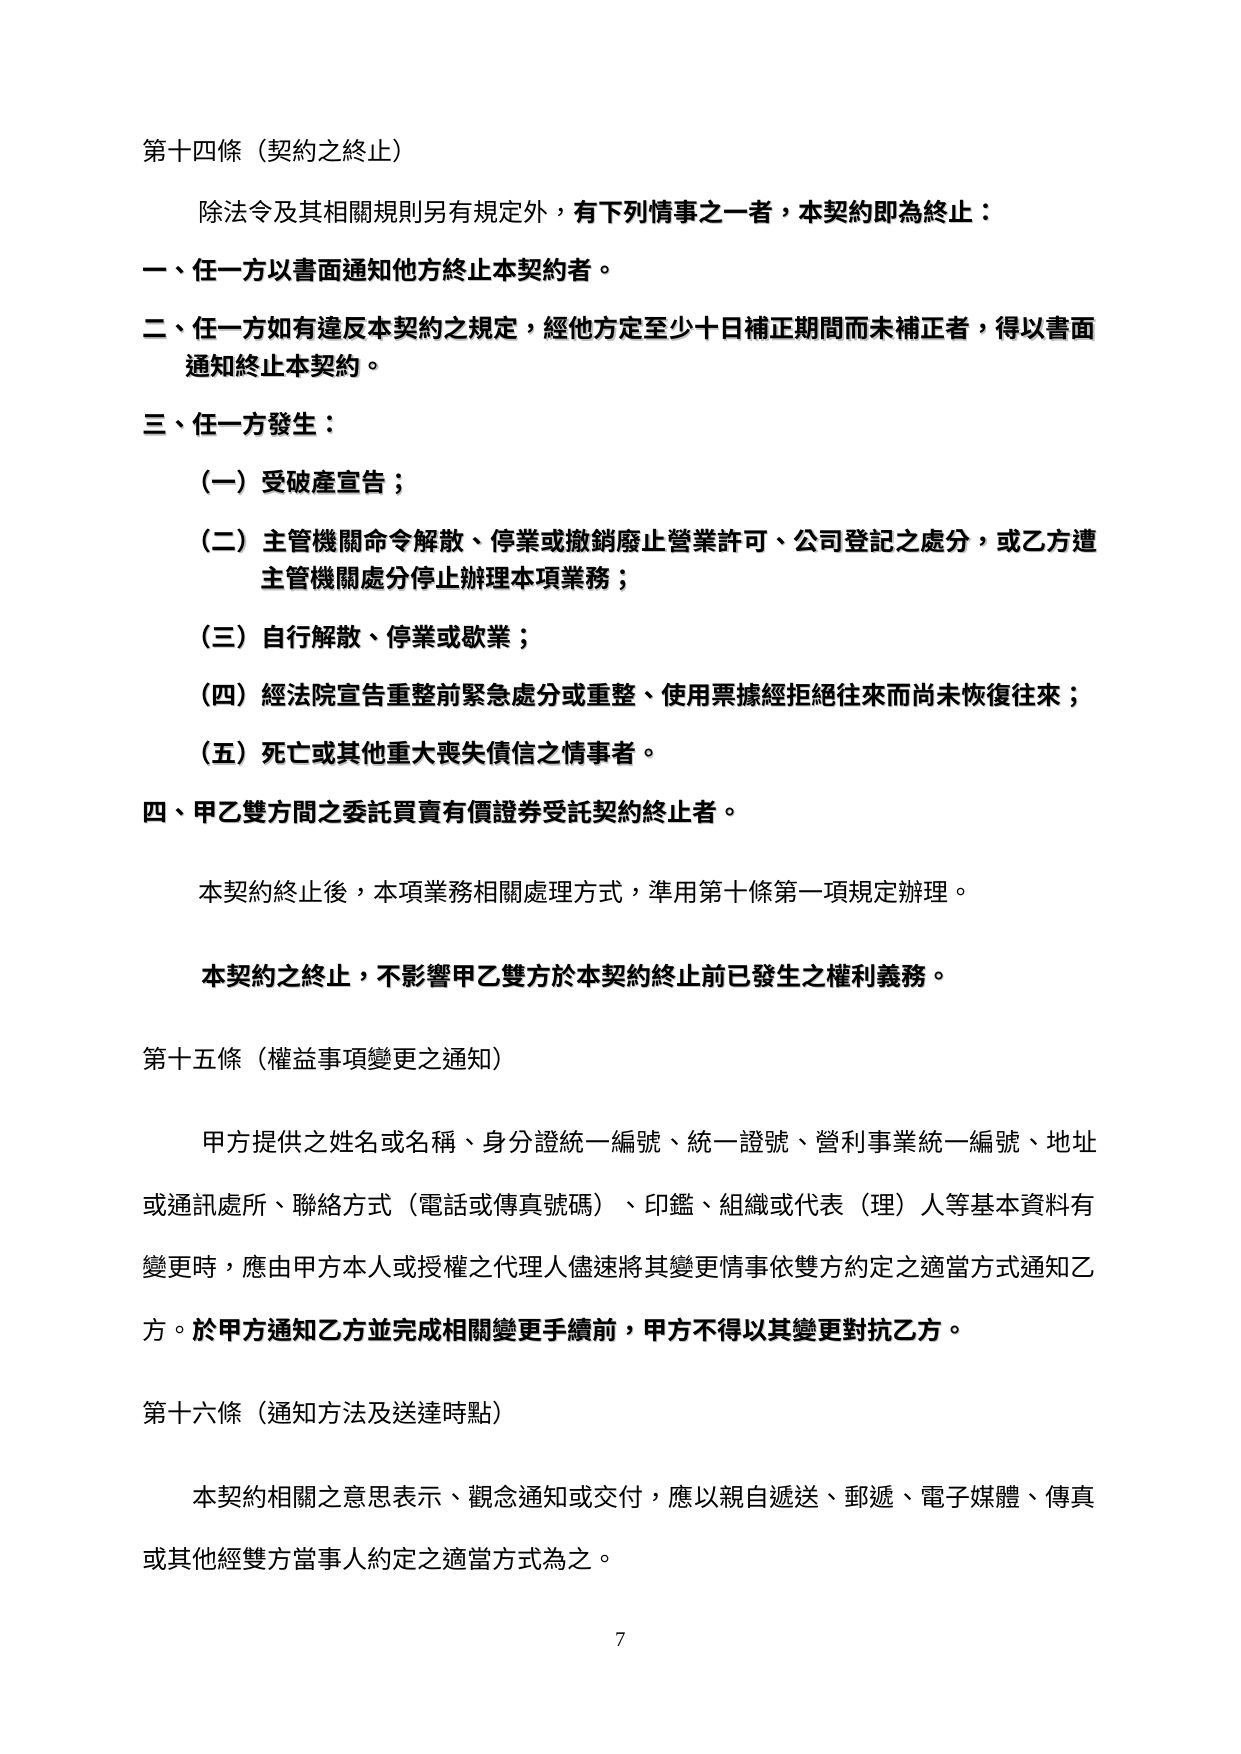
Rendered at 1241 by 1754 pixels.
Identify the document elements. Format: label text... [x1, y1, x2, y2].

text 二、任一方如有違反本契約之規定，經他方定至少十日補正期間而未補正者，得以書面通知終止本契約。 [142, 308, 1098, 383]
text 本契約相關之意思表示、觀念通知或交付，應以親自遞送、郵遞、電子媒體、傳真或其他經雙方當事人約定之適當方式為之。 [142, 1453, 1098, 1578]
text （三）自行解散、停業或歇業； [186, 616, 1098, 653]
text 第十四條（契約之終止） [142, 108, 1098, 170]
text 本契約終止後，本項業務相關處理方式，準用第十條第一項規定辦理。 [142, 849, 1098, 912]
text 第十五條（權益事項變更之通知） [142, 1016, 1098, 1078]
text （五）死亡或其他重大喪失債信之情事者。 [186, 733, 1098, 770]
text （二）主管機關命令解散、停業或撤銷廢止營業許可、公司登記之處分，或乙方遭主管機關處分停止辦理本項業務； [186, 520, 1098, 595]
text （一）受破產宣告； [186, 462, 1098, 499]
text 除法令及其相關規則另有規定外，有下列情事之一者，本契約即為終止： [142, 191, 1098, 228]
text 一、任一方以書面通知他方終止本契約者。 [142, 249, 1098, 287]
text 甲方提供之姓名或名稱、身分證統一編號、統一證號、營利事業統一編號、地址或通訊處所、聯絡方式（電話或傳真號碼）、印鑑、組織或代表（理）人等基本資料有變更時，應由甲方本人或授權之代理人儘速將其變更情事依雙方約定之適當方式通知乙方。於甲方通知乙方並完成相關變更手續前，甲方不得以其變更對抗乙方。 [142, 1099, 1098, 1349]
text 四、甲乙雙方間之委託買賣有價證券受託契約終止者。 [142, 791, 1098, 828]
text 本契約之終止，不影響甲乙雙方於本契約終止前已發生之權利義務。 [142, 933, 1098, 995]
text （四）經法院宣告重整前緊急處分或重整、使用票據經拒絕往來而尚未恢復往來； [186, 674, 1098, 712]
text 第十六條（通知方法及送達時點） [142, 1370, 1098, 1433]
text 三、任一方發生： [142, 403, 1098, 441]
